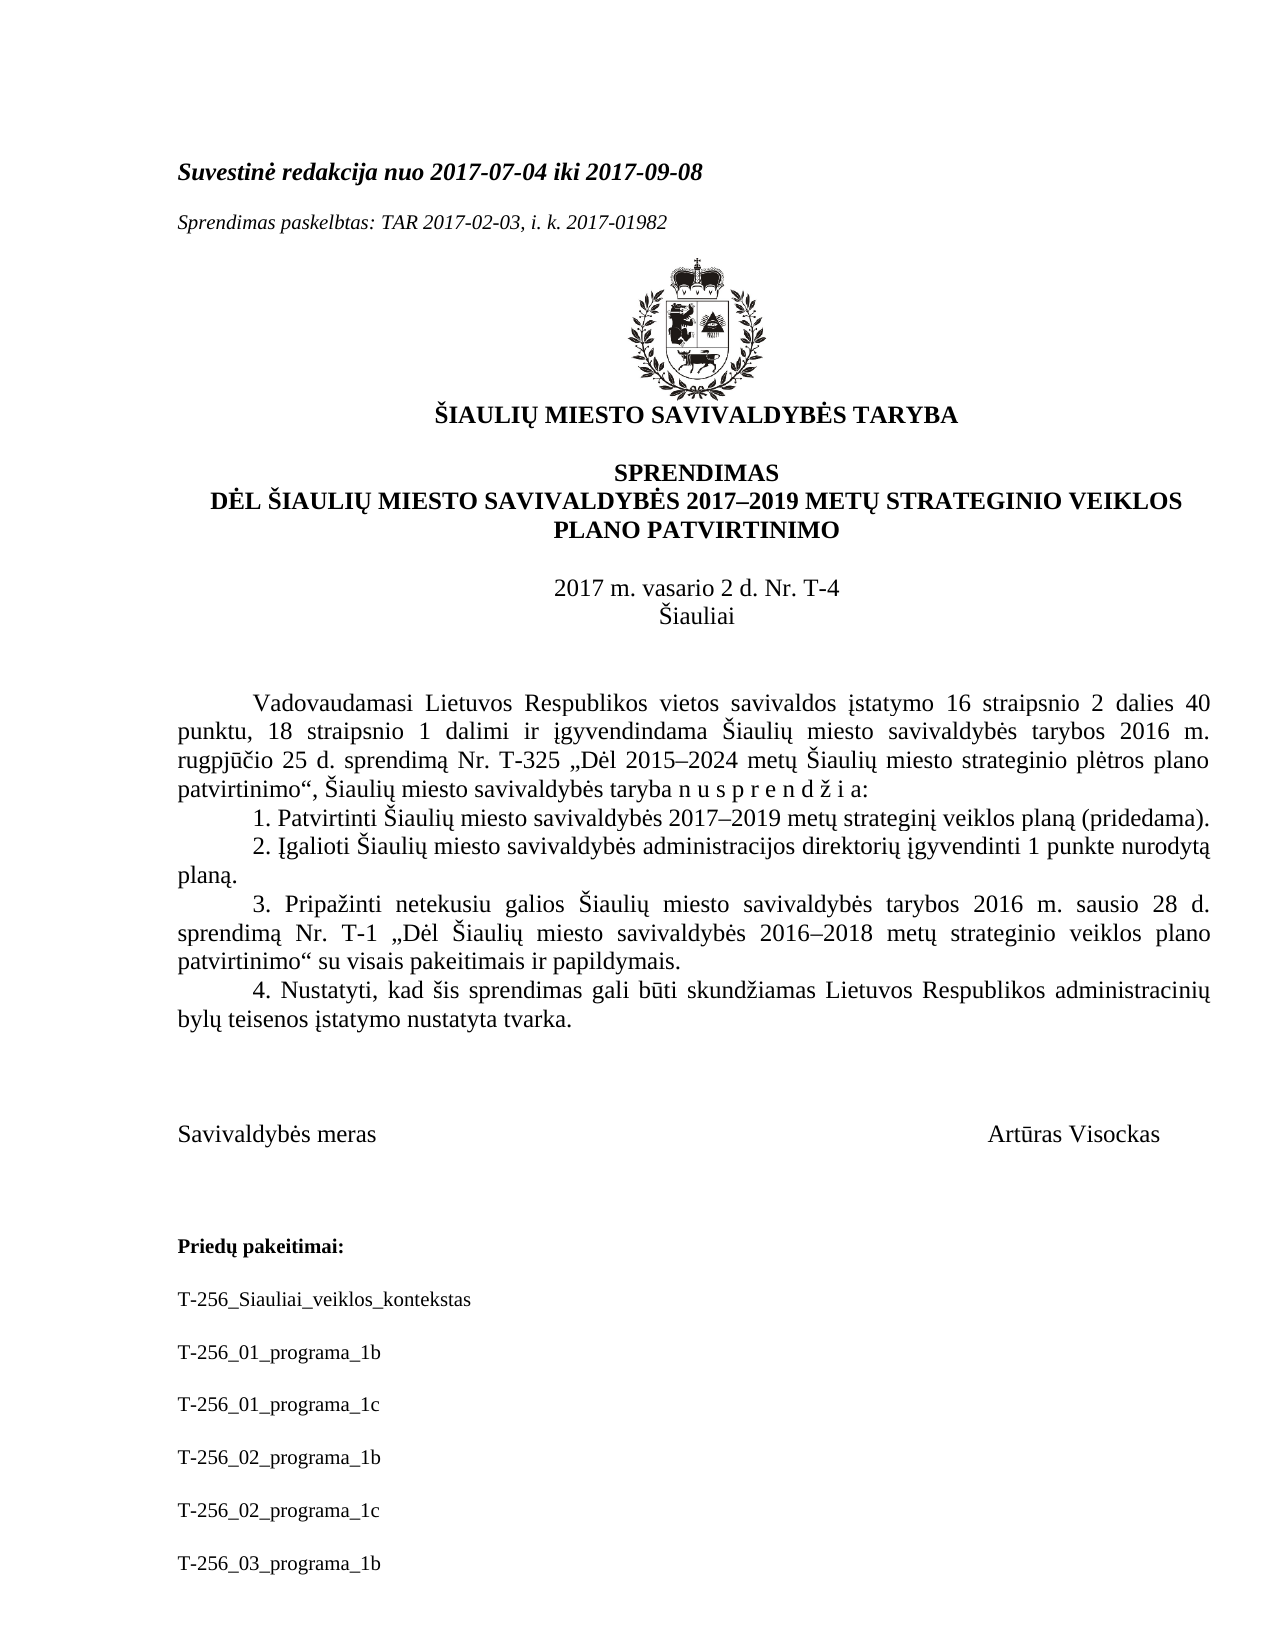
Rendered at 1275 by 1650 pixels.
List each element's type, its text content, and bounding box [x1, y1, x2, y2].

text T-256_01_programa_1c [177, 1392, 1216, 1416]
text Savivaldybės meras Artūras Visockas [177, 1119, 1216, 1148]
text T-256_03_programa_1b [177, 1551, 1216, 1575]
text 4. Nustatyti, kad šis sprendimas gali būti skundžiamas Lietuvos Respublikos administracinių bylų teisenos įstatymo nustatyta tvarka. [177, 975, 1211, 1033]
text Vadovaudamasi Lietuvos Respublikos vietos savivaldos įstatymo 16 straipsnio 2 dalies 40 punktu, 18 straipsnio 1 dalimi ir įgyvendindama Šiaulių miesto savivaldybės tarybos 2016 m. rugpjūčio 25 d. sprendimą Nr. T-325 „Dėl 2015–2024 metų Šiaulių miesto strateginio plėtros plano patvirtinimo“, Šiaulių miesto savivaldybės taryba n u s p r e n d ž i a: [177, 688, 1211, 803]
text 2017 m. vasario 2 d. Nr. T-4 [177, 573, 1216, 601]
text ŠIAULIŲ MIESTO SAVIVALDYBĖS TARYBA [177, 400, 1216, 429]
text Suvestinė redakcija nuo 2017-07-04 iki 2017-09-08 [177, 157, 1216, 186]
text 2. Įgalioti Šiaulių miesto savivaldybės administracijos direktorių įgyvendinti 1 punkte nurodytą planą. [177, 831, 1211, 889]
text SPRENDIMAS [177, 458, 1216, 486]
text Priedų pakeitimai: [177, 1234, 1216, 1258]
text T-256_02_programa_1b [177, 1445, 1216, 1469]
text 3. Pripažinti netekusiu galios Šiaulių miesto savivaldybės tarybos 2016 m. sausio 28 d. sprendimą Nr. T-1 „Dėl Šiaulių miesto savivaldybės 2016–2018 metų strateginio veiklos plano patvirtinimo“ su visais pakeitimais ir papildymais. [177, 889, 1211, 975]
text T-256_Siauliai_veiklos_kontekstas [177, 1287, 1216, 1311]
text 1. Patvirtinti Šiaulių miesto savivaldybės 2017–2019 metų strateginį veiklos planą (pridedama). [177, 803, 1211, 831]
text DĖL ŠIAULIŲ MIESTO SAVIVALDYBĖS 2017–2019 METŲ STRATEGINIO VEIKLOS PLANO PATVIRTINIMO [177, 486, 1216, 544]
text T-256_02_programa_1c [177, 1498, 1216, 1522]
text Sprendimas paskelbtas: TAR 2017-02-03, i. k. 2017-01982 [177, 210, 1216, 234]
text T-256_01_programa_1b [177, 1339, 1216, 1364]
text Šiauliai [177, 601, 1216, 630]
